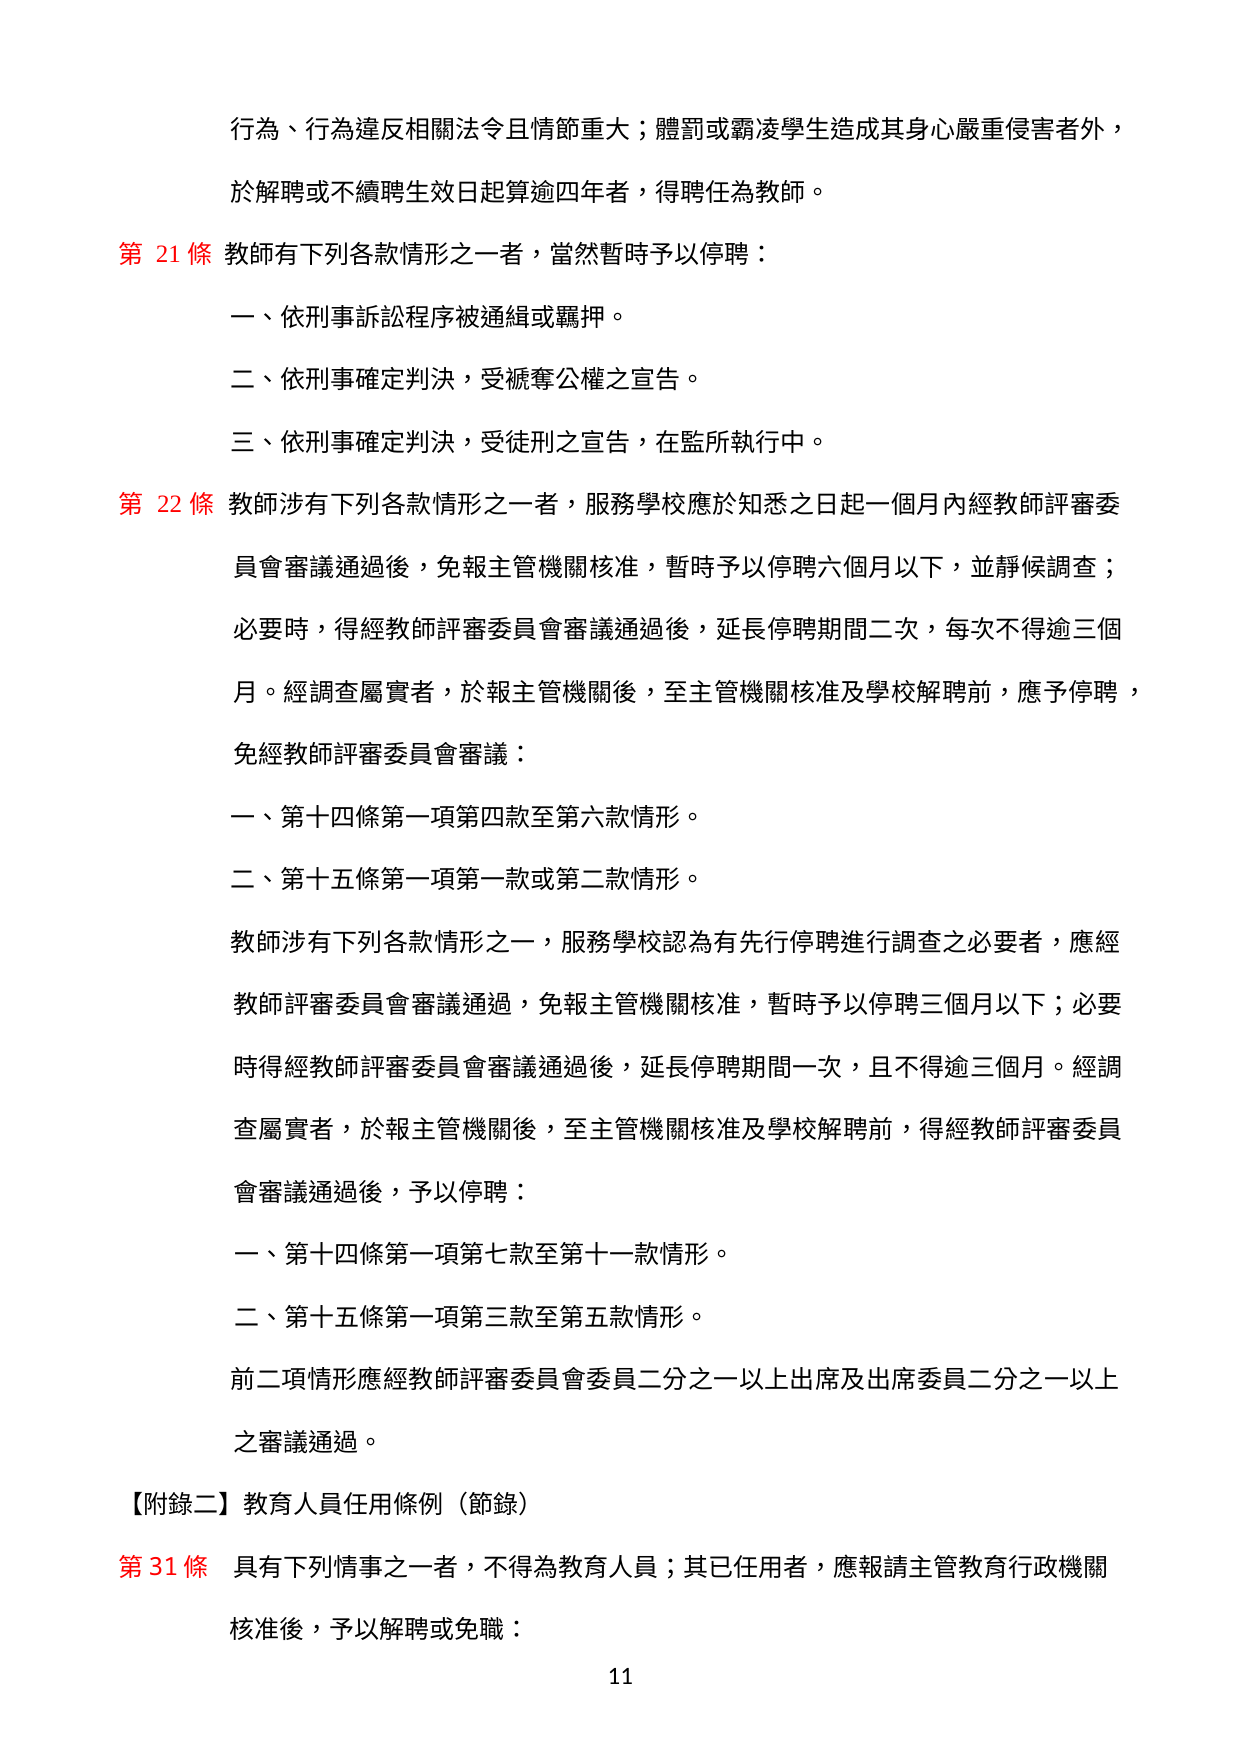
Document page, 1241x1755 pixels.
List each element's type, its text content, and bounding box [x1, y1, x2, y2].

text 第 21 條 教師有下列各款情形之一者，當然暫時予以停聘： [118, 211, 1122, 274]
text 二、第十五條第一項第一款或第二款情形。 [118, 836, 1122, 899]
text 教師涉有下列各款情形之一，服務學校認為有先行停聘進行調查之必要者，應經教師評審委員會審議通過，免報主管機關核准，暫時予以停聘三個月以下；必要時得經教師評審委員會審議通過後，延長停聘期間一次，且不得逾三個月。經調查屬實者，於報主管機關後，至主管機關核准及學校解聘前，得經教師評審委員會審議通過後，予以停聘： [231, 899, 1122, 1211]
text 本法中華民國一百零二年六月二十七日修正之條文施行前，因行為不檢有損師道，經有關機關查證屬實而解聘或不續聘之教師，除屬性侵害行為；性騷擾、性霸凌行為、行為違反相關法令且情節重大；體罰或霸凌學生造成其身心嚴重侵害者外，於解聘或不續聘生效日起算逾四年者，得聘任為教師。 [230, 86, 1122, 211]
text 第 22 條 教師涉有下列各款情形之一者，服務學校應於知悉之日起一個月內經教師評審委員會審議通過後，免報主管機關核准，暫時予以停聘六個月以下，並靜候調查；必要時，得經教師評審委員會審議通過後，延長停聘期間二次，每次不得逾三個月。經調查屬實者，於報主管機關後，至主管機關核准及學校解聘前，應予停聘，免經教師評審委員會審議： [118, 461, 1122, 774]
text 一、第十四條第一項第七款至第十一款情形。 [118, 1211, 1122, 1274]
text 前二項情形應經教師評審委員會委員二分之一以上出席及出席委員二分之一以上之審議通過。 [231, 1336, 1122, 1461]
text 一、依刑事訴訟程序被通緝或羈押。 [118, 274, 1122, 336]
text 二、依刑事確定判決，受褫奪公權之宣告。 [118, 336, 1122, 399]
text 第31條 具有下列情事之一者，不得為教育人員；其已任用者，應報請主管教育行政機關核准後，予以解聘或免職： [118, 1524, 1122, 1649]
text 一、第十四條第一項第四款至第六款情形。 [118, 774, 1122, 836]
text 二、第十五條第一項第三款至第五款情形。 [118, 1274, 1122, 1336]
text 三、依刑事確定判決，受徒刑之宣告，在監所執行中。 [118, 399, 1122, 461]
text 【附錄二】教育人員任用條例（節錄） [118, 1461, 1122, 1524]
